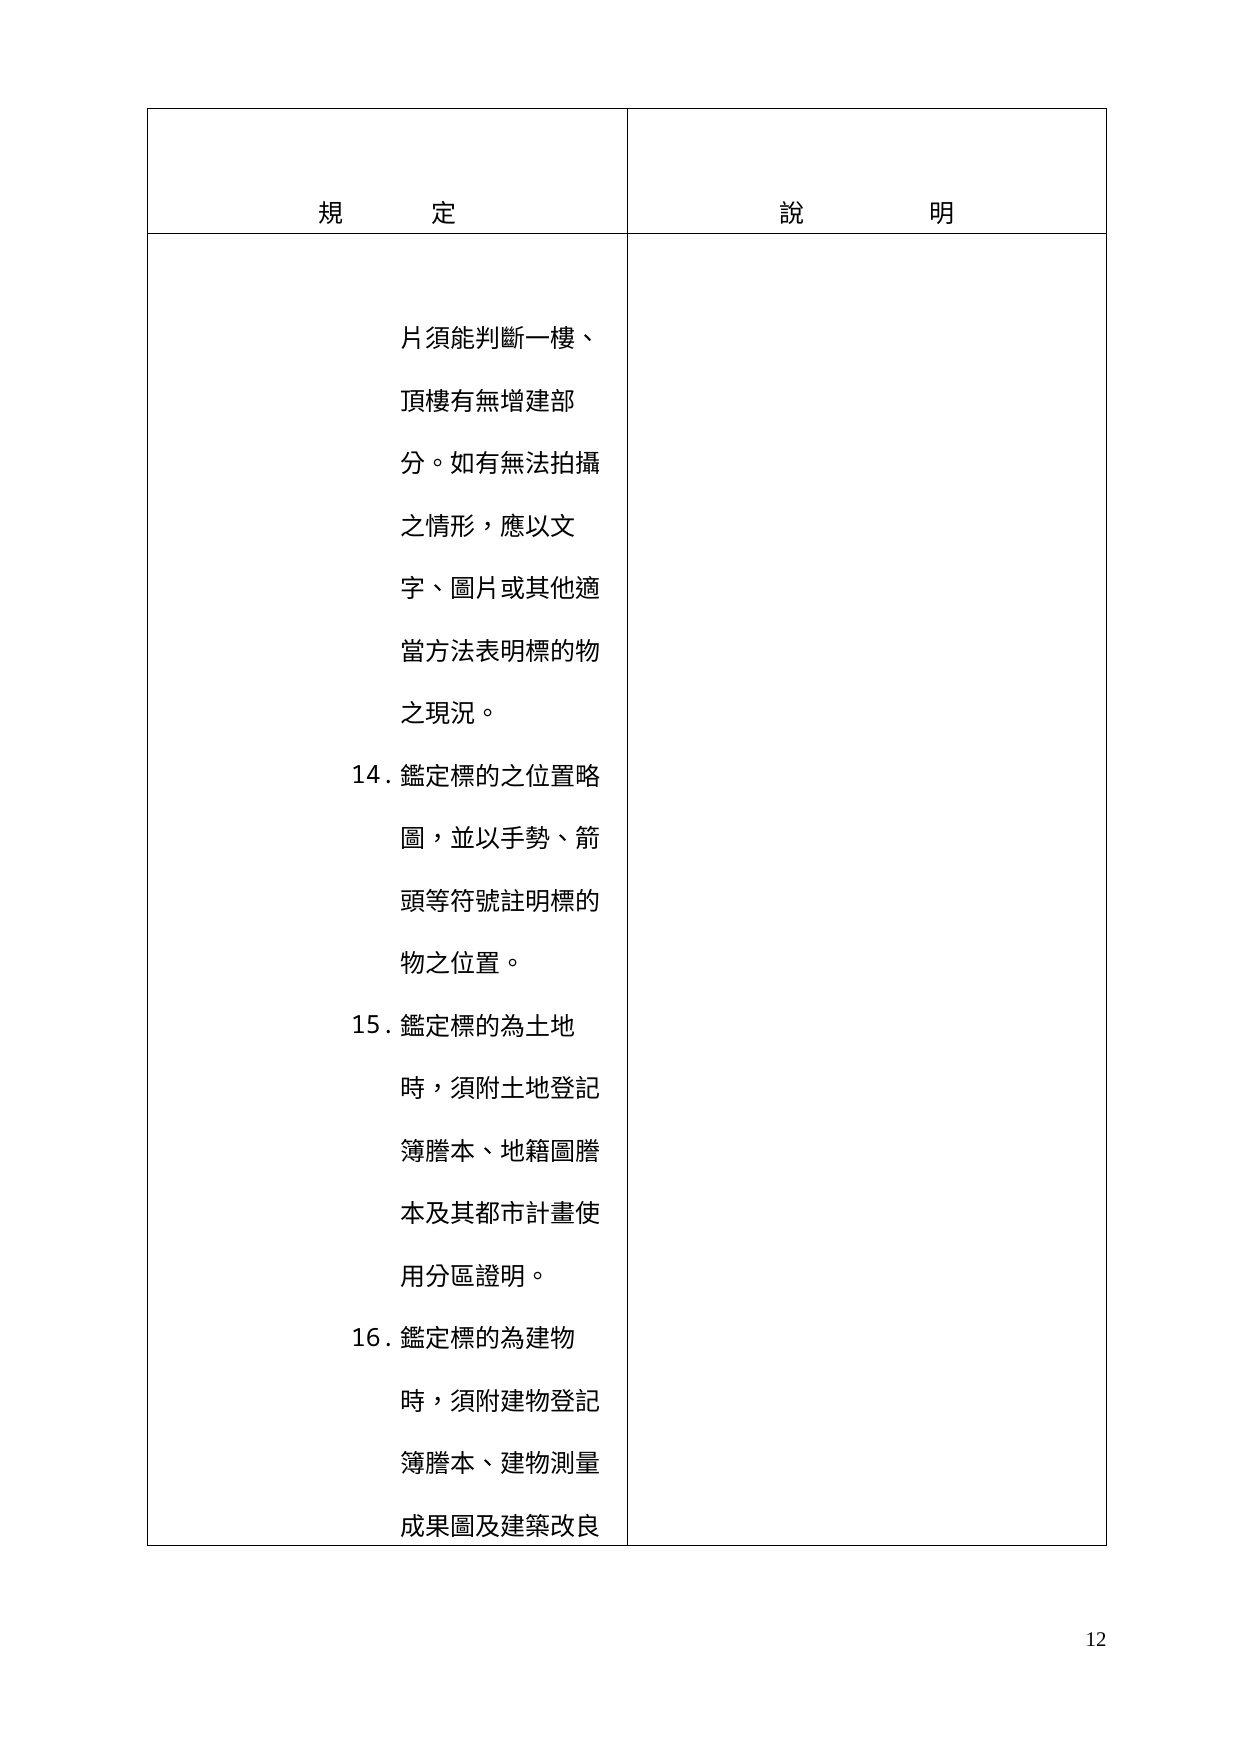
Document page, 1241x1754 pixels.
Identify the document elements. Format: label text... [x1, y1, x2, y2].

table_header 規 定 [148, 109, 627, 233]
table_cell [628, 234, 1106, 1545]
table_header 說 明 [628, 109, 1106, 233]
table_cell 四、鑑定人應提出鑑定書。 執行處認為必要時，得命鑑定人或受囑託鑑定之機關、團體指定人員到場說明。 前項情形，到場人員不得請求日費、旅費或其他報酬。 除有不可歸責事由外，鑑定人應於移送機關（債權人）繳納鑑定費用後十日內，將鑑定書送交執行處。但須附都市計劃使用分區證明者，應於二十日內將鑑定書送交執行處。 鑑定書應以Ａ４紙張製作，並包括下列內容： （一）鑑定書之封面或內頁，應詳細記載鑑定日期、鑑定人之住址、電話及鑑定費用總額。 （二）鑑定書之不動產附表格式，應與法院拍賣公告之附表格式相同。 （三）不動產鑑定書須載明下列內容（如附件二）： 權利標示：含權利人、債務人、抵押權人及他項權利人。 土地坐落：地段地號、應有部分之比例及面積（平方公尺及坪各若干）。 建物坐落：門牌號碼、建號、已登記面積及未登記面積（分別及合計各若干）。 構造及樓層：材質（如磚造、鋼筋混凝土造等）、總樓層及所屬樓層。 鑑定依據：對鑑定標的價額判斷之基礎。如有特殊情事，例如海砂屋、輻射屋、地震受創、火災受損等等，務必記載明確。 鑑定價值。 扣除土地增值稅後之淨值。 鑑定標的有無門牌整編之情形。 土地、建物之鑑估分析表。 環境概況分析表。 他項權利分析表。 土地增值稅計算表。 標的物現況照片：宜包含標的物前、後、二側之立面及臨路狀況，並應以手勢、箭頭等符號註明標的物之位置。若標的物為公寓大廈之一樓、頂樓或透天厝時，照片須能判斷一樓、頂樓有無增建部分。如有無法拍攝之情形，應以文字、圖片或其他適當方法表明標的物之現況。 鑑定標的之位置略圖，並以手勢、箭頭等符號註明標的物之位置。 鑑定標的為土地時，須附土地登記簿謄本、地籍圖謄本及其都市計畫使用分區證明。 鑑定標的為建物時，須附建物登記簿謄本、建物測量成果圖及建築改良物平面圖。 土地或建物現狀如有因執行處未發現之特殊狀況，而影響拍賣結果者，應併陳明。例如土地現已為道路使用；土地上有油槽、祠堂、墳墓或倒置廢棄物；建物內有自用電梯等情形。 建物有打通使用或占用鄰地情形。 建物有增建部分未經查封者，應一併鑑價並記明其事由。 農林作物種類如有多筆，應分別標示各筆土地上作物之數量及價值，暨作物鑑價依據之相關資料。 鑑定時發現有附屬車位者，應標示之。 鑑定標的須特別應買條件者，如原住民保留地等，亦併註明。 鑑定標的所屬區段之成交行情簡表或訪談紀錄（坐落、面積、每坪單價）。 鑑定價值低於一般市價或土地之公告現值者，應陳明理由。 分別拍賣或合併拍賣之建議。 [148, 234, 627, 1545]
